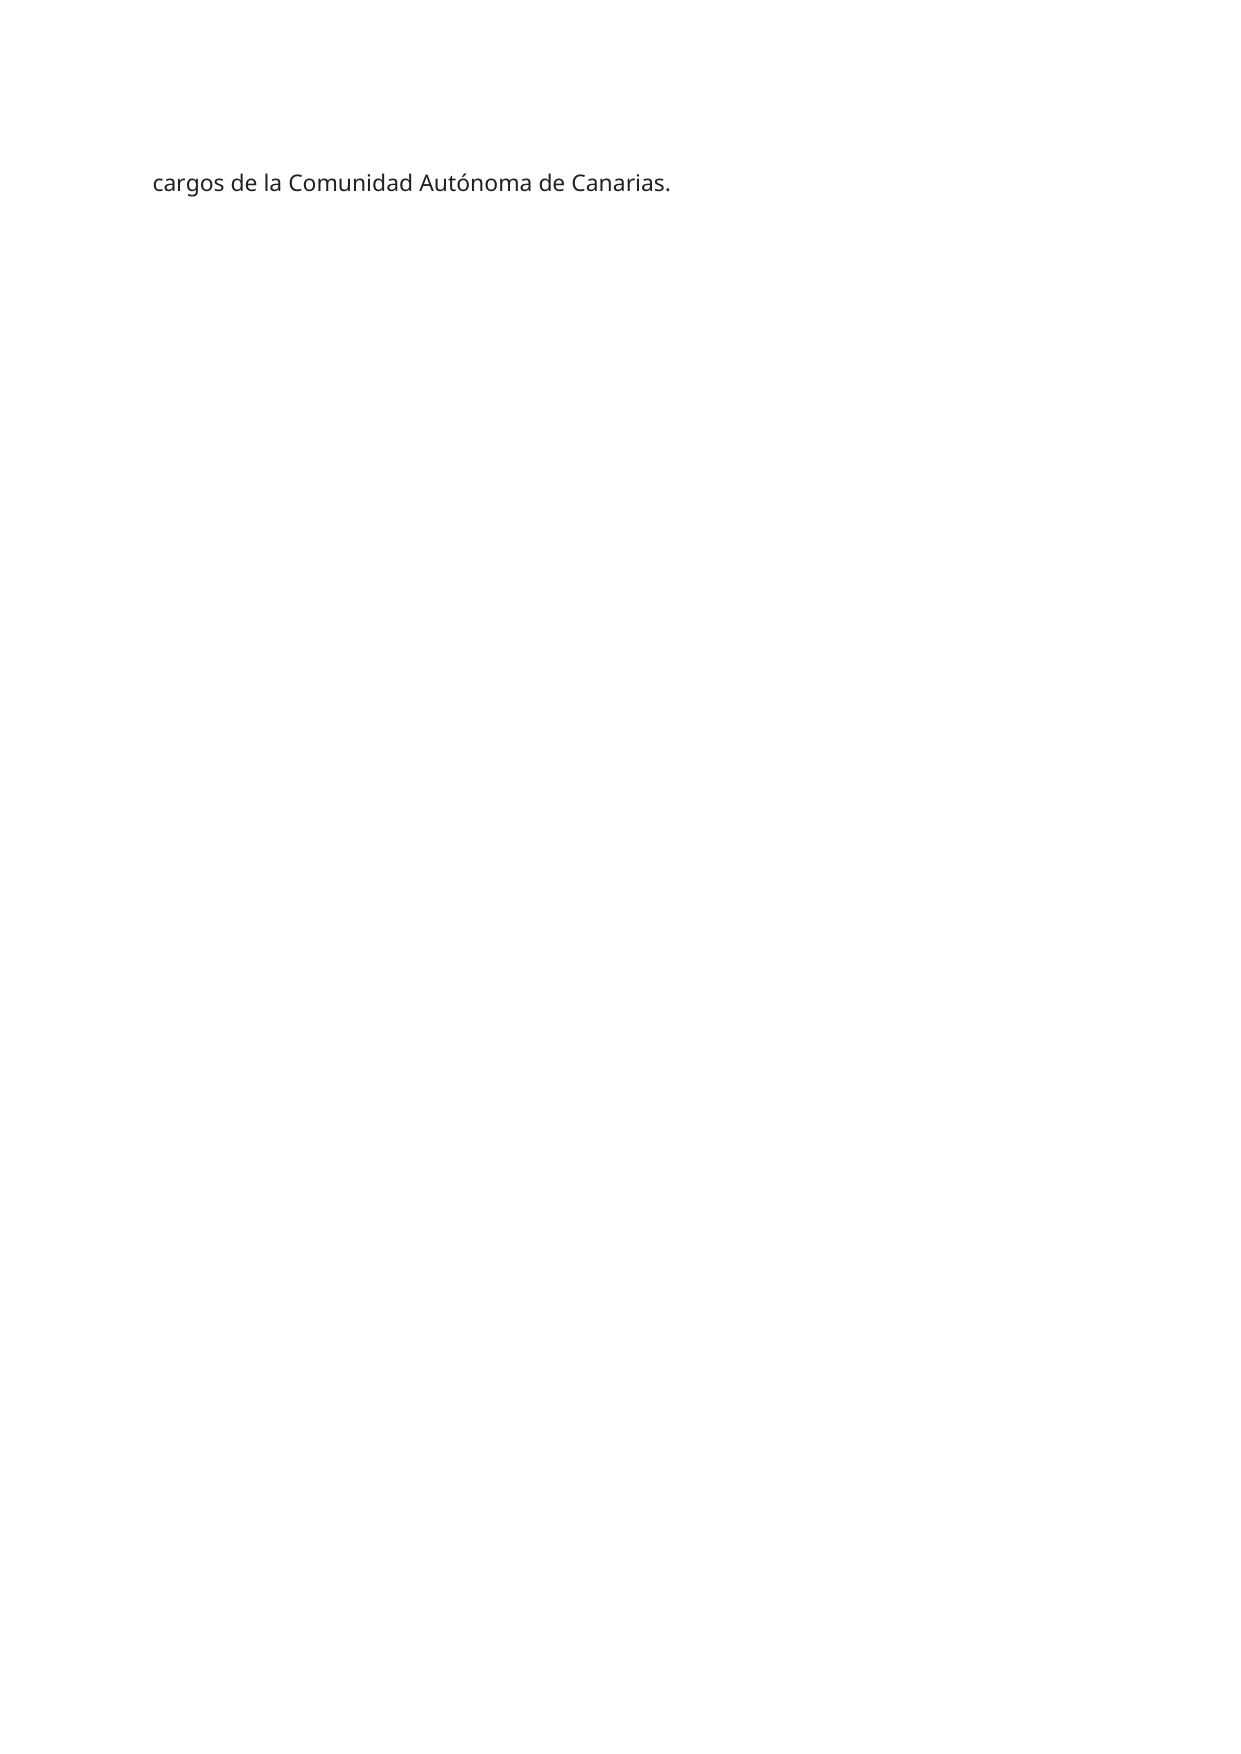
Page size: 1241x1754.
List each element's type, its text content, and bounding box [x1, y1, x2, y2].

text cargos de la Comunidad Autónoma de Canarias. [152, 167, 1120, 198]
